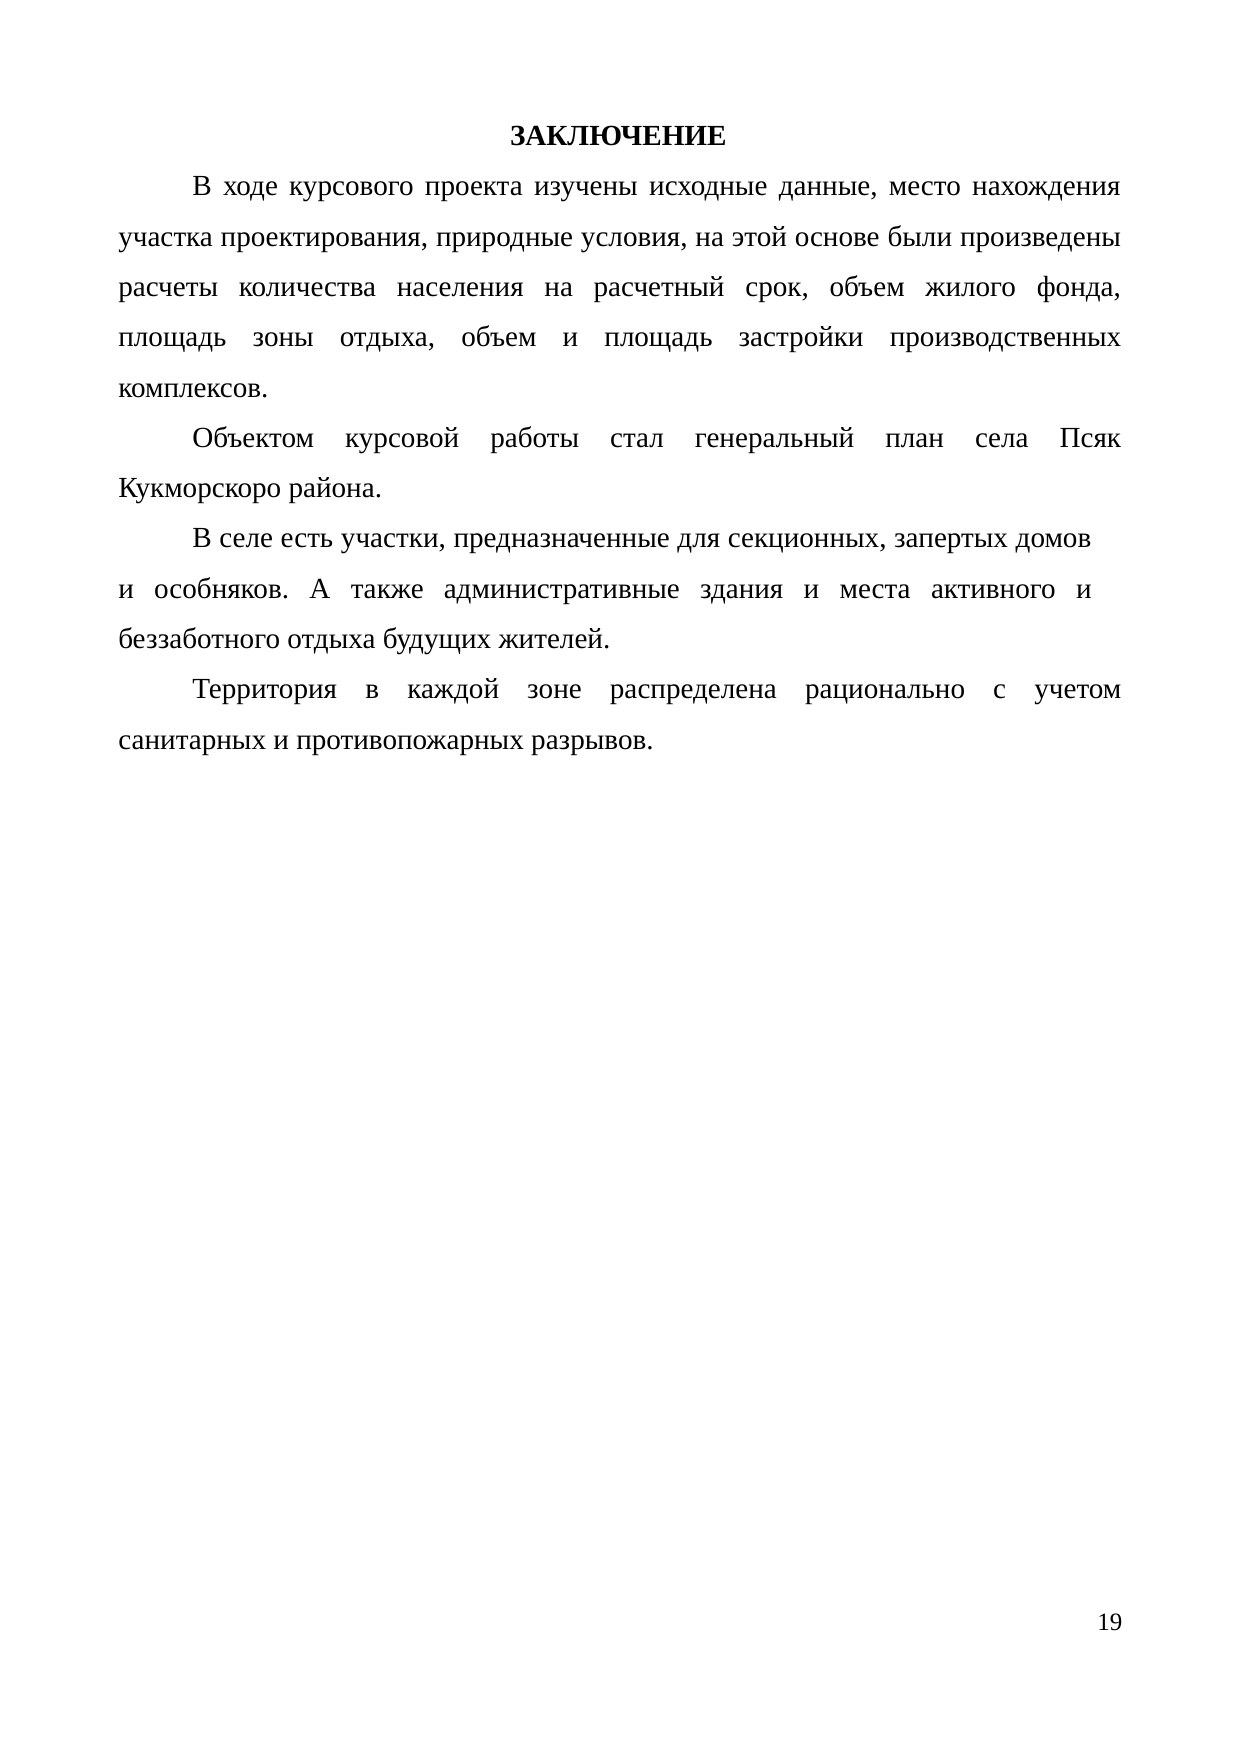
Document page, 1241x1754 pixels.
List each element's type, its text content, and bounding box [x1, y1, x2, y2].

text Объектом курсовой работы стал генеральный план села Псяк Кукморскоро района. [118, 420, 1122, 504]
text ЗАКЛЮЧЕНИЕ [118, 118, 1122, 152]
text В ходе курсового проекта изучены исходные данные, место нахождения участка проектирования, природные условия, на этой основе были произведены расчеты количества населения на расчетный срок, объем жилого фонда, площадь зоны отдыха, объем и площадь застройки производственных комплексов. [118, 168, 1122, 403]
text В селе есть участки, предназначенные для секционных, запертых домов и особняков. А также административные здания и места активного и беззаботного отдыха будущих жителей. [118, 521, 1093, 655]
text Территория в каждой зоне распределена рационально с учетом санитарных и противопожарных разрывов. [118, 672, 1122, 755]
